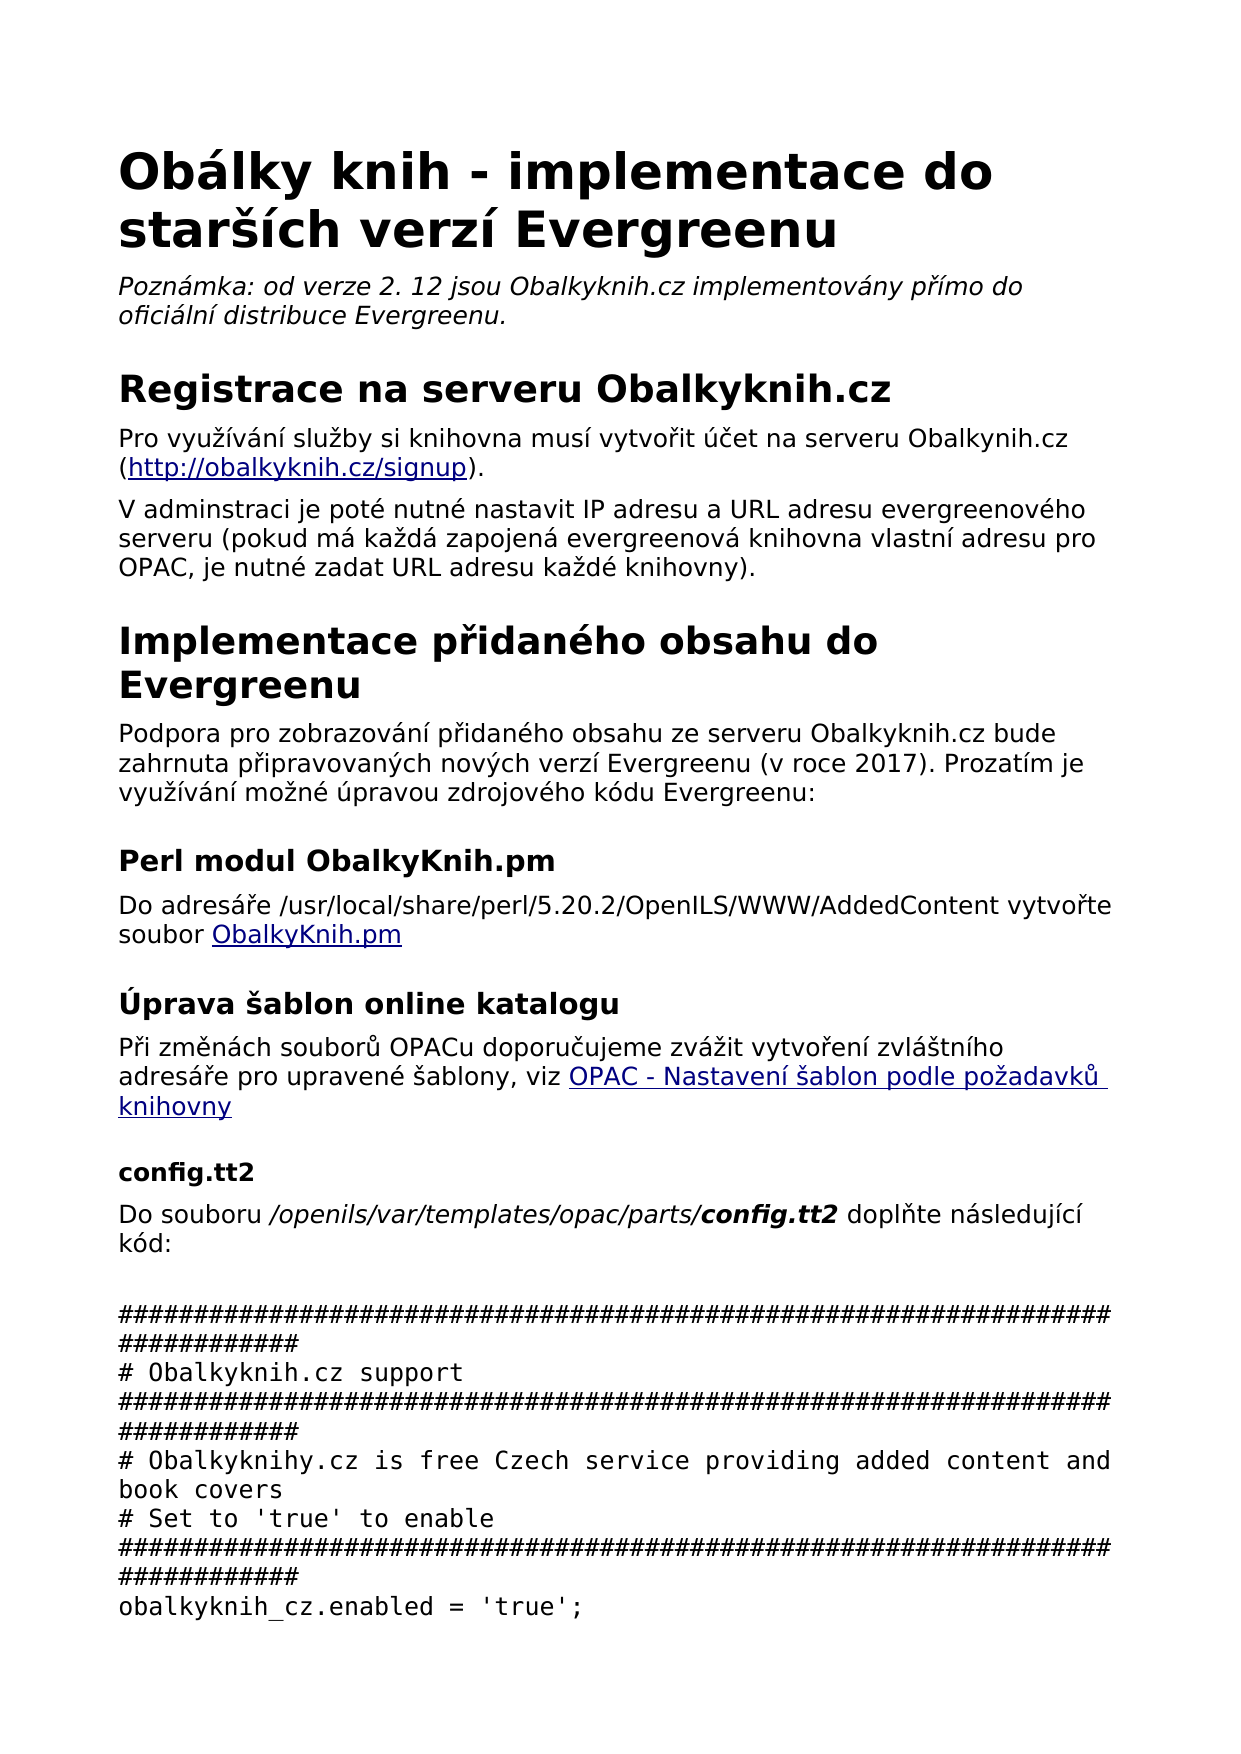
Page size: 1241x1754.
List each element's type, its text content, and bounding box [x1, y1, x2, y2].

subtitle config.tt2 [118, 1158, 1122, 1188]
text Podpora pro zobrazování přidaného obsahu ze serveru Obalkyknih.cz bude zahrnuta připravovaných nových verzí Evergreenu (v roce 2017). Prozatím je využívání možné úpravou zdrojového kódu Evergreenu: [118, 720, 1122, 807]
subtitle Registrace na serveru Obalkyknih.cz [118, 368, 1122, 412]
text Při změnách souborů OPACu doporučujeme zvážit vytvoření zvláštního adresáře pro upravené šablony, viz OPAC - Nastavení šablon podle požadavků knihovny [118, 1033, 1122, 1121]
text ############################################################################## # Obalkyknih.cz support ############################################################################## # Obalkyknihy.cz is free Czech service providing added content and book covers # Set to 'true' to enable ############################################################################## obalkyknih_cz.enabled = 'true'; [118, 1271, 1122, 1621]
text Pro využívání služby si knihovna musí vytvořit účet na serveru Obalkynih.cz (http://obalkyknih.cz/signup). [118, 424, 1122, 482]
text Do adresáře /usr/local/share/perl/5.20.2/OpenILS/WWW/AddedContent vytvořte soubor ObalkyKnih.pm [118, 891, 1122, 949]
text V adminstraci je poté nutné nastavit IP adresu a URL adresu evergreenového serveru (pokud má každá zapojená evergreenová knihovna vlastní adresu pro OPAC, je nutné zadat URL adresu každé knihovny). [118, 495, 1122, 582]
subtitle Obálky knih - implementace do starších verzí Evergreenu [118, 143, 1122, 259]
subtitle Úprava šablon online katalogu [118, 987, 1122, 1021]
subtitle Perl modul ObalkyKnih.pm [118, 845, 1122, 879]
text Do souboru /openils/var/templates/opac/parts/config.tt2 doplňte následující kód: [118, 1200, 1122, 1258]
subtitle Implementace přidaného obsahu do Evergreenu [118, 620, 1122, 707]
text Poznámka: od verze 2. 12 jsou Obalkyknih.cz implementovány přímo do oficiální distribuce Evergreenu. [118, 272, 1122, 330]
